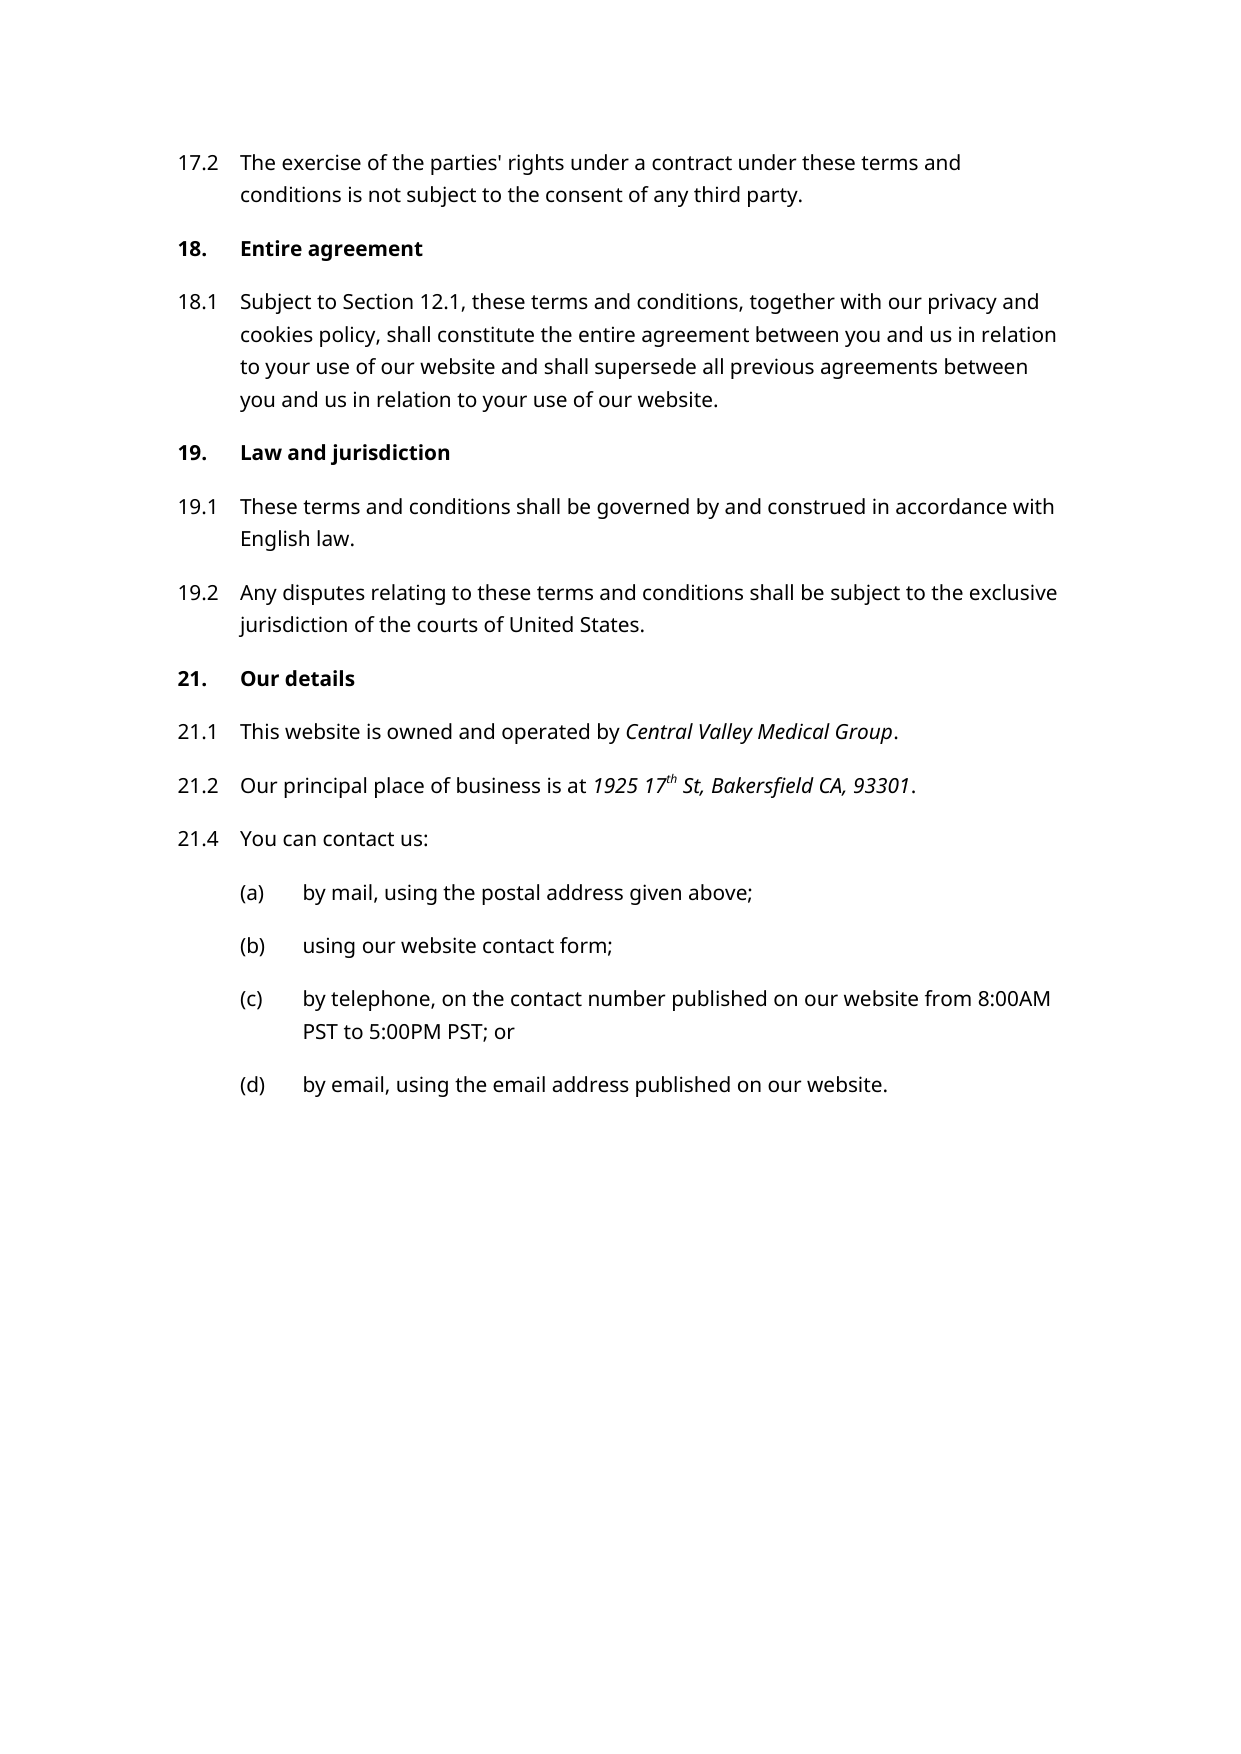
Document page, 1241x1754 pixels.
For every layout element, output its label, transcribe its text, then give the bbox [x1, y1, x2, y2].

text 18. Entire agreement [177, 234, 1063, 262]
text 19.2 Any disputes relating to these terms and conditions shall be subject to the exclusive jurisdiction of the courts of United States. [177, 578, 1063, 639]
text 21.4 You can contact us: [177, 824, 1063, 853]
text 21.1 This website is owned and operated by Central Valley Medical Group. [177, 717, 1063, 746]
list (c) by telephone, on the contact number published on our website from 8:00AM PST to 5:00PM PST; or [240, 984, 1063, 1046]
list (b) using our website contact form; [240, 931, 1063, 959]
text 21.2 Our principal place of business is at 1925 17th St, Bakersfield CA, 93301. [177, 771, 1063, 799]
list (a) by mail, using the postal address given above; [240, 878, 1063, 906]
text 19.1 These terms and conditions shall be governed by and construed in accordance with English law. [177, 492, 1063, 553]
text 17.2 The exercise of the parties' rights under a contract under these terms and conditions is not subject to the consent of any third party. [177, 148, 1063, 209]
text 21. Our details [177, 664, 1063, 692]
text 19. Law and jurisdiction [177, 438, 1063, 467]
list (d) by email, using the email address published on our website. [240, 1071, 1063, 1099]
text 18.1 Subject to Section 12.1, these terms and conditions, together with our privacy and cookies policy, shall constitute the entire agreement between you and us in relation to your use of our website and shall supersede all previous agreements between you and us in relation to your use of our website. [177, 287, 1063, 413]
